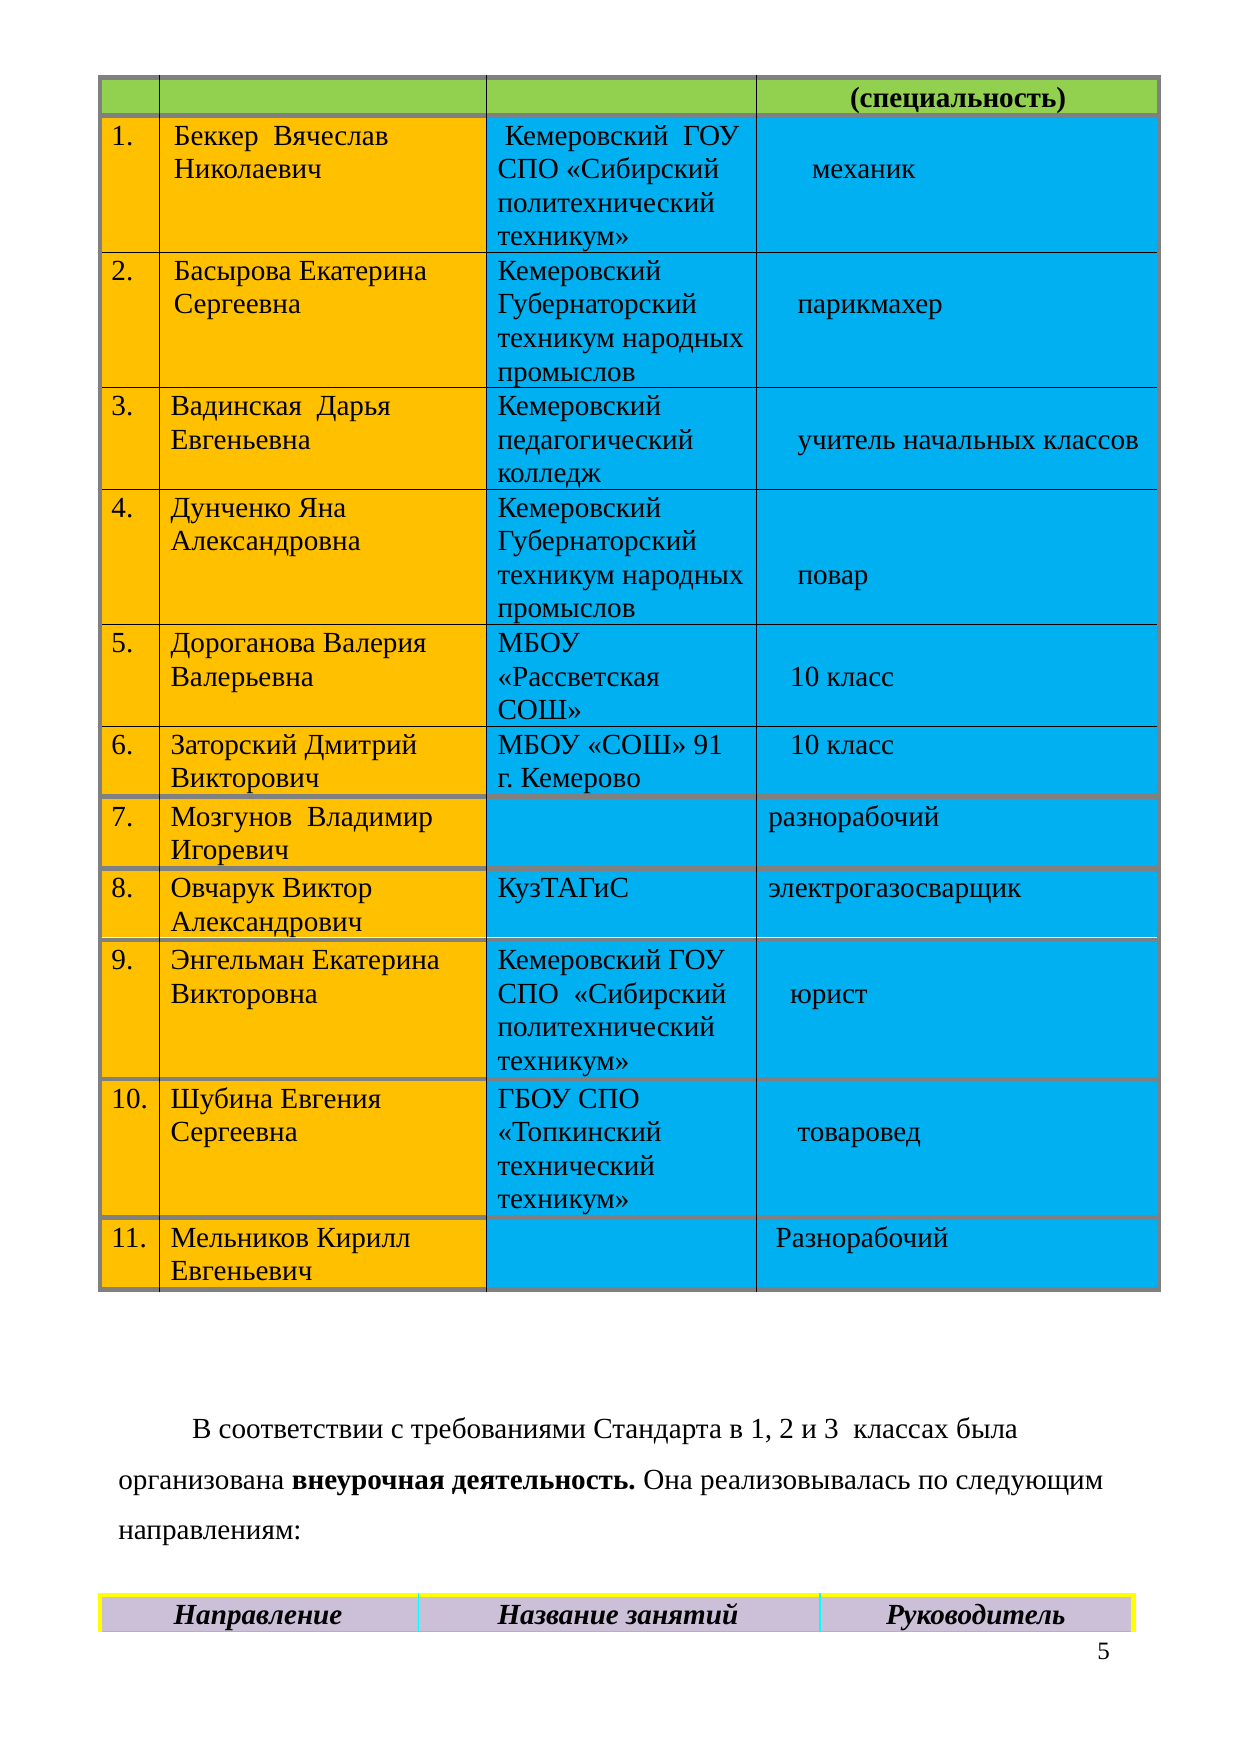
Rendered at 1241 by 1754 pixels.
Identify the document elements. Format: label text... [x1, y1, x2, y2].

table_cell Мозгунов Владимир Игоревич [160, 799, 486, 866]
table_cell Заторский Дмитрий Викторович [160, 727, 486, 794]
table_cell Басырова Екатерина Сергеевна [160, 253, 486, 387]
table_cell механик [757, 118, 1157, 252]
table_cell Кемеровский педагогический колледж [487, 388, 756, 489]
table_cell ГБОУ СПО «Топкинский технический техникум» [487, 1081, 756, 1215]
table_header Руководитель [821, 1597, 1131, 1631]
table_header [160, 80, 486, 113]
table_cell 9. [102, 942, 159, 1076]
table_cell Энгельман Екатерина Викторовна [160, 942, 486, 1076]
table_cell МБОУ «Рассветская СОШ» [487, 625, 756, 726]
table_cell Кемеровский Губернаторский техникум народных промыслов [487, 253, 756, 387]
table_header (специальность) [757, 80, 1157, 113]
table_cell 4. [102, 490, 159, 624]
table_cell 8. [102, 871, 159, 937]
table_cell [487, 1220, 756, 1287]
table_cell Дунченко Яна Александровна [160, 490, 486, 624]
table_cell электрогазосварщик [757, 871, 1157, 937]
table_cell 6. [102, 727, 159, 794]
table_cell Беккер Вячеслав Николаевич [160, 118, 486, 252]
table_cell 7. [102, 799, 159, 866]
table_cell 10 класс [757, 727, 1157, 794]
table_cell 3. [102, 388, 159, 489]
table_cell 5. [102, 625, 159, 726]
table_cell 10 класс [757, 625, 1157, 726]
table_cell Дороганова Валерия Валерьевна [160, 625, 486, 726]
table_cell 10. [102, 1081, 159, 1215]
table_cell [487, 799, 756, 866]
table_cell Вадинская Дарья Евгеньевна [160, 388, 486, 489]
table_cell КузТАГиС [487, 871, 756, 937]
table_header Название занятий [419, 1597, 819, 1631]
table_header Направление [102, 1597, 418, 1631]
table_cell Кемеровский ГОУ СПО «Сибирский политехнический техникум» [487, 118, 756, 252]
table_cell разнорабочий [757, 799, 1157, 866]
table_cell Шубина Евгения Сергеевна [160, 1081, 486, 1215]
table_cell учитель начальных классов [757, 388, 1157, 489]
table_cell Кемеровский ГОУ СПО «Сибирский политехнический техникум» [487, 942, 756, 1076]
table_header [487, 80, 756, 113]
table_cell парикмахер [757, 253, 1157, 387]
table_cell 2. [102, 253, 159, 387]
table_cell 11. [102, 1220, 159, 1287]
table_cell Мельников Кирилл Евгеньевич [160, 1220, 486, 1287]
table_header [102, 80, 159, 113]
table_cell товаровед [757, 1081, 1157, 1215]
table_cell Овчарук Виктор Александрович [160, 871, 486, 937]
table_cell повар [757, 490, 1157, 624]
table_cell 1. [102, 118, 159, 252]
table_cell юрист [757, 942, 1157, 1076]
text В соответствии с требованиями Стандарта в 1, 2 и 3 классах была организована внеурочная деятельность. Она реализовывалась по следующим направлениям: [118, 1412, 1122, 1546]
table_cell Разнорабочий [757, 1220, 1157, 1287]
table_cell Кемеровский Губернаторский техникум народных промыслов [487, 490, 756, 624]
table_cell МБОУ «СОШ» 91 г. Кемерово [487, 727, 756, 794]
